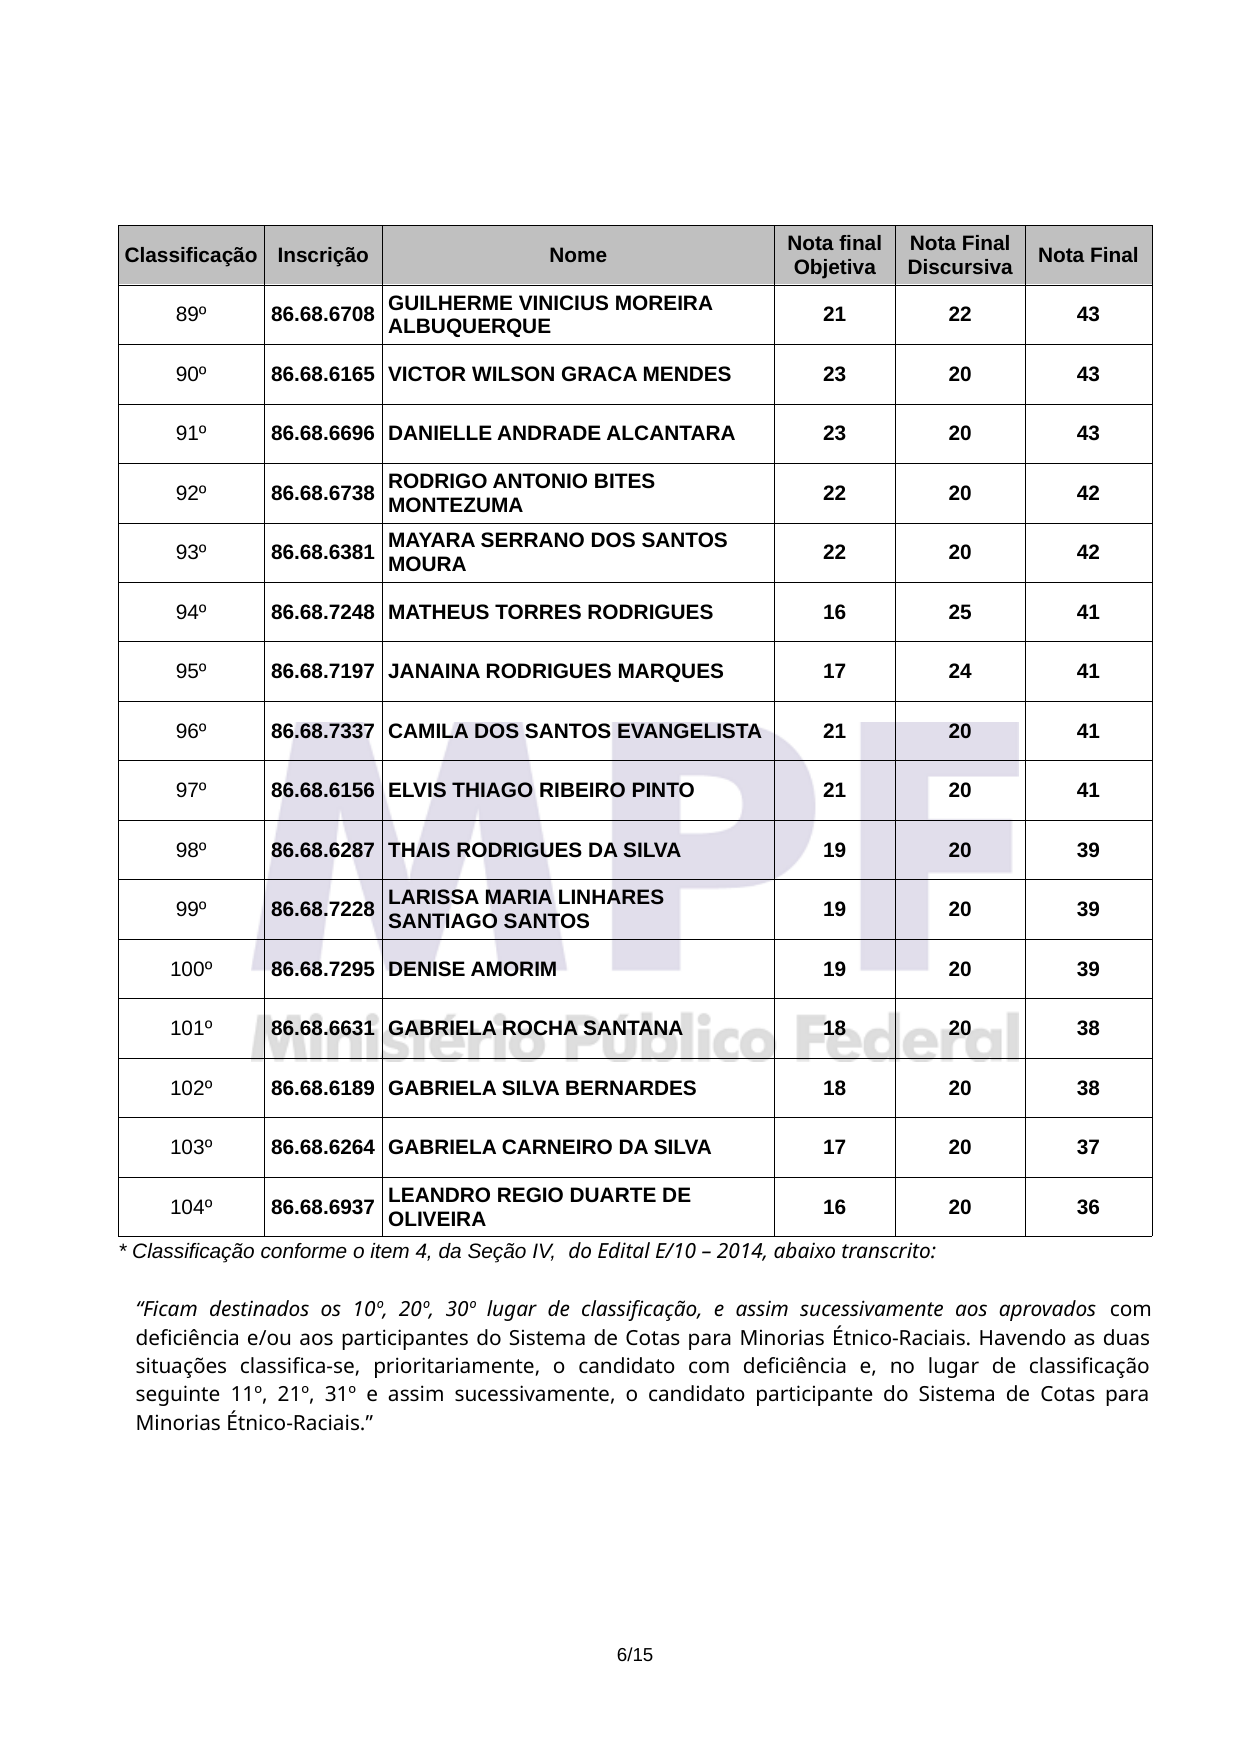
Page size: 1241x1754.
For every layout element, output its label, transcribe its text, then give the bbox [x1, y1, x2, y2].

table_cell 90º [119, 345, 264, 403]
table_cell 41 [1026, 583, 1152, 641]
table_cell LEANDRO REGIO DUARTE DE OLIVEIRA [383, 1178, 774, 1236]
table_cell 43 [1026, 405, 1152, 463]
table_cell 25 [896, 583, 1025, 641]
table_cell 22 [896, 286, 1025, 344]
table_cell 19 [775, 880, 895, 939]
table_cell 86.68.7295 [265, 940, 382, 998]
table_cell 19 [775, 940, 895, 998]
table_cell MATHEUS TORRES RODRIGUES [383, 583, 774, 641]
table_cell 16 [775, 1178, 895, 1236]
table_cell 86.68.6264 [265, 1118, 382, 1177]
table_cell 86.68.7197 [265, 642, 382, 701]
text “Ficam destinados os 10º, 20º, 30º lugar de classificação, e assim sucessivamente aos aprovados com deficiência e/ou aos participantes do Sistema de Cotas para Minorias Étnico-Raciais. Havendo as duas situações classifica-se, prioritariamente, o candidato com deficiência e, no lugar de classificação seguinte 11º, 21º, 31º e assim sucessivamente, o candidato participante do Sistema de Cotas para Minorias Étnico-Raciais.” [135, 1294, 1152, 1436]
table_cell 20 [896, 880, 1025, 939]
table_cell 86.68.7248 [265, 583, 382, 641]
table_header Nome [383, 226, 774, 284]
table_header Classificação [119, 226, 264, 284]
table_header Inscrição [265, 226, 382, 284]
table_cell RODRIGO ANTONIO BITES MONTEZUMA [383, 464, 774, 522]
text * Classificação conforme o item 4, da Seção IV, do Edital E/10 – 2014, abaixo transcrito: [118, 1237, 1152, 1265]
table_cell 20 [896, 1118, 1025, 1177]
table_cell LARISSA MARIA LINHARES SANTIAGO SANTOS [383, 880, 774, 939]
table_cell GABRIELA SILVA BERNARDES [383, 1059, 774, 1117]
table_header Nota final Objetiva [775, 226, 895, 284]
table_cell 20 [896, 1059, 1025, 1117]
table_cell 96º [119, 702, 264, 760]
table_cell GUILHERME VINICIUS MOREIRA ALBUQUERQUE [383, 286, 774, 344]
table_cell 24 [896, 642, 1025, 701]
table_cell 23 [775, 405, 895, 463]
table_cell 86.68.6165 [265, 345, 382, 403]
table_cell 37 [1026, 1118, 1152, 1177]
table_cell 89º [119, 286, 264, 344]
table_cell 91º [119, 405, 264, 463]
table_cell THAIS RODRIGUES DA SILVA [383, 821, 774, 879]
table_cell 86.68.6708 [265, 286, 382, 344]
table_cell 20 [896, 702, 1025, 760]
table_cell MAYARA SERRANO DOS SANTOS MOURA [383, 524, 774, 582]
table_cell 22 [775, 464, 895, 522]
table_cell 18 [775, 1059, 895, 1117]
table_cell 21 [775, 702, 895, 760]
table_cell 39 [1026, 880, 1152, 939]
table_cell 20 [896, 524, 1025, 582]
table_cell 39 [1026, 821, 1152, 879]
table_cell 93º [119, 524, 264, 582]
table_cell 100º [119, 940, 264, 998]
table_cell VICTOR WILSON GRACA MENDES [383, 345, 774, 403]
table_cell 41 [1026, 761, 1152, 820]
table_cell 18 [775, 999, 895, 1058]
table_cell 16 [775, 583, 895, 641]
table_cell 97º [119, 761, 264, 820]
table_cell 41 [1026, 702, 1152, 760]
table_cell 21 [775, 761, 895, 820]
table_cell 86.68.7228 [265, 880, 382, 939]
table_cell 38 [1026, 1059, 1152, 1117]
table_cell 23 [775, 345, 895, 403]
table_cell 20 [896, 821, 1025, 879]
table_cell 104º [119, 1178, 264, 1236]
table_cell 39 [1026, 940, 1152, 998]
table_cell 101º [119, 999, 264, 1058]
table_cell 95º [119, 642, 264, 701]
table_cell 86.68.6937 [265, 1178, 382, 1236]
table_cell 17 [775, 642, 895, 701]
table_cell 43 [1026, 345, 1152, 403]
table_cell GABRIELA CARNEIRO DA SILVA [383, 1118, 774, 1177]
table_cell 99º [119, 880, 264, 939]
table_cell ELVIS THIAGO RIBEIRO PINTO [383, 761, 774, 820]
table_cell 86.68.6381 [265, 524, 382, 582]
table_cell 86.68.7337 [265, 702, 382, 760]
table_cell DANIELLE ANDRADE ALCANTARA [383, 405, 774, 463]
table_cell 21 [775, 286, 895, 344]
table_cell 92º [119, 464, 264, 522]
table_cell 41 [1026, 642, 1152, 701]
table_cell CAMILA DOS SANTOS EVANGELISTA [383, 702, 774, 760]
table_cell 20 [896, 1178, 1025, 1236]
table_header Nota Final Discursiva [896, 226, 1025, 284]
table_cell 20 [896, 464, 1025, 522]
table_cell 98º [119, 821, 264, 879]
table_cell 94º [119, 583, 264, 641]
table_cell 17 [775, 1118, 895, 1177]
table_cell 103º [119, 1118, 264, 1177]
table_cell 38 [1026, 999, 1152, 1058]
table_cell 20 [896, 940, 1025, 998]
table_cell 86.68.6287 [265, 821, 382, 879]
table_header Nota Final [1026, 226, 1152, 284]
table_cell 19 [775, 821, 895, 879]
table_cell 20 [896, 345, 1025, 403]
table_cell GABRIELA ROCHA SANTANA [383, 999, 774, 1058]
table_cell 20 [896, 761, 1025, 820]
table_cell DENISE AMORIM [383, 940, 774, 998]
table_cell 102º [119, 1059, 264, 1117]
table_cell 86.68.6189 [265, 1059, 382, 1117]
table_cell 86.68.6156 [265, 761, 382, 820]
table_cell 22 [775, 524, 895, 582]
table_cell 42 [1026, 524, 1152, 582]
table_cell JANAINA RODRIGUES MARQUES [383, 642, 774, 701]
table_cell 42 [1026, 464, 1152, 522]
table_cell 86.68.6631 [265, 999, 382, 1058]
table_cell 20 [896, 999, 1025, 1058]
table_cell 86.68.6696 [265, 405, 382, 463]
table_cell 36 [1026, 1178, 1152, 1236]
table_cell 43 [1026, 286, 1152, 344]
table_cell 86.68.6738 [265, 464, 382, 522]
table_cell 20 [896, 405, 1025, 463]
